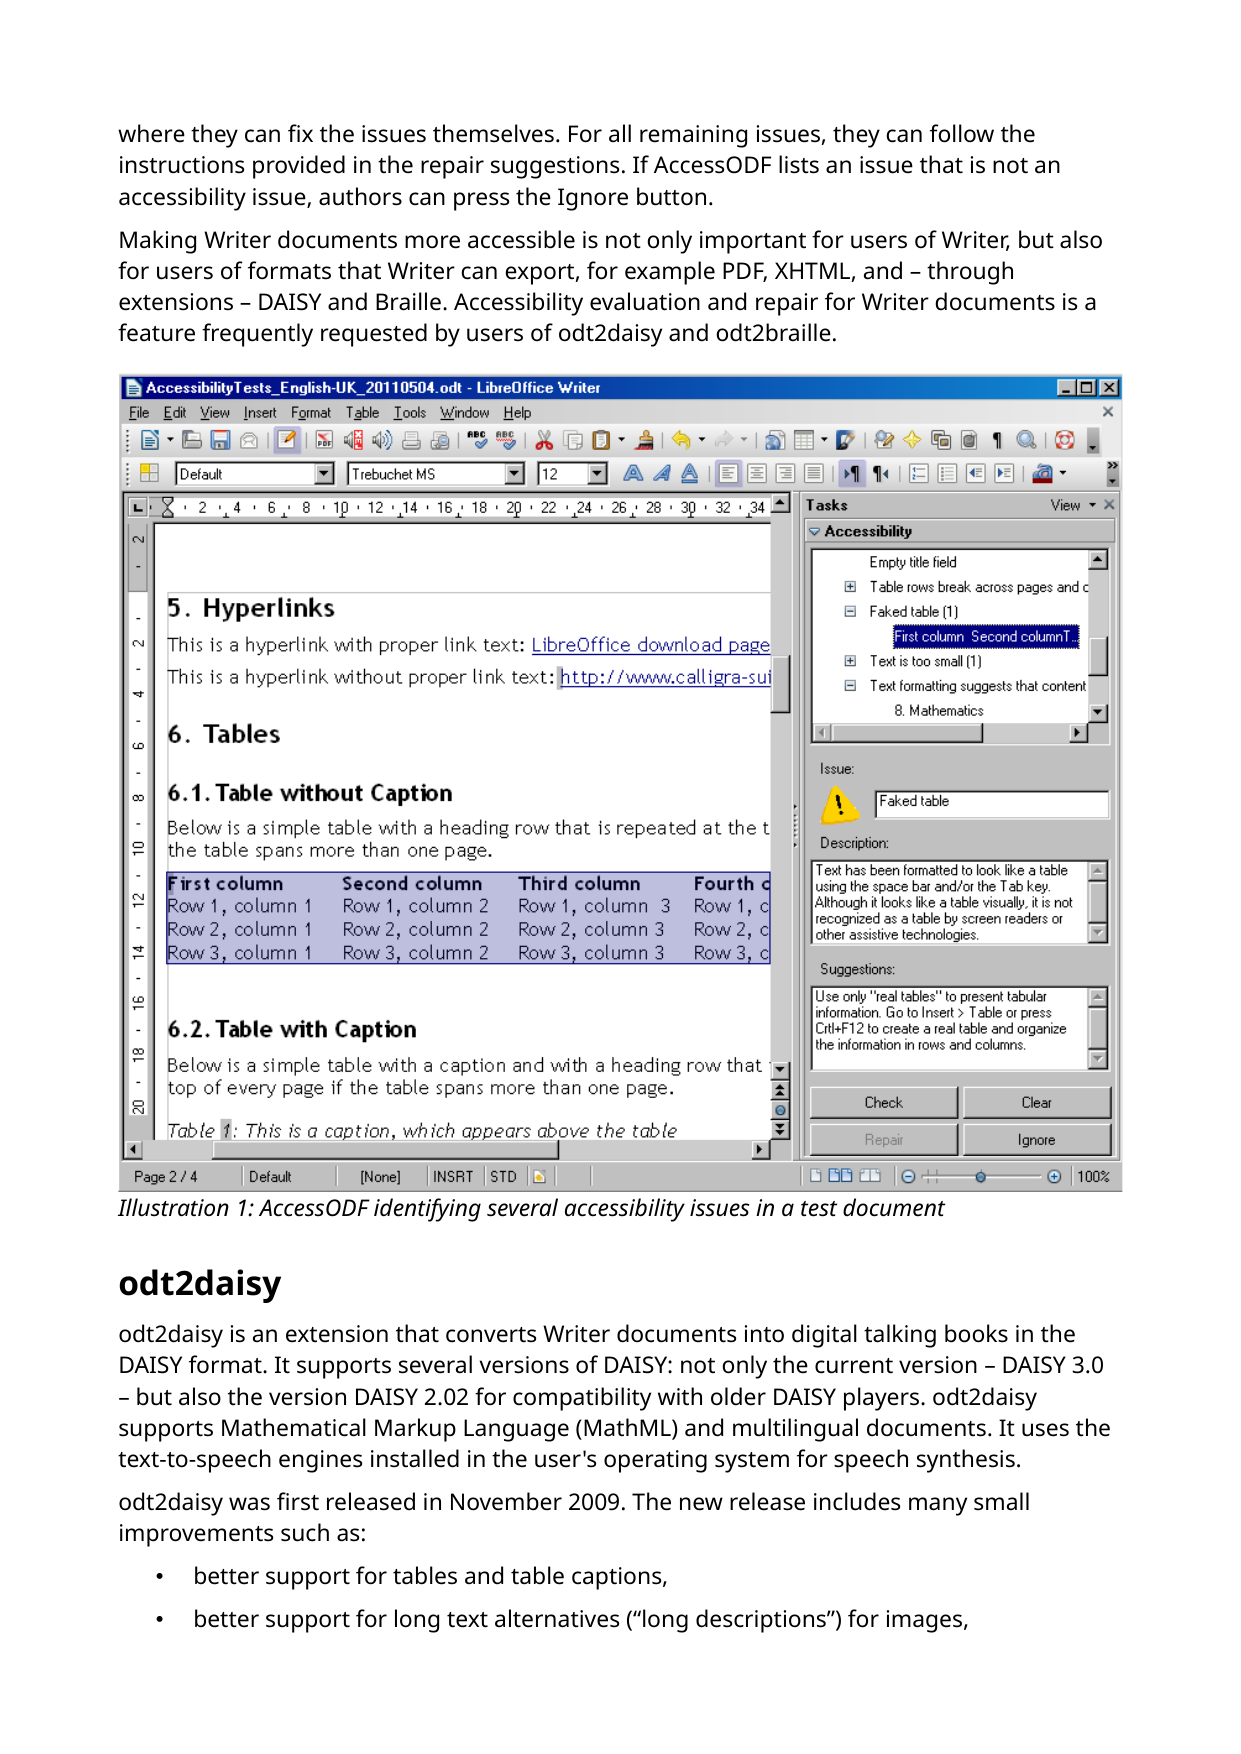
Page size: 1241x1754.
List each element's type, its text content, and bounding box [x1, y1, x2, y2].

picture [118, 373, 1123, 1192]
list better support for tables and table captions, [156, 1560, 1122, 1591]
text odt2daisy is an extension that converts Writer documents into digital talking books in the DAISY format. It supports several versions of DAISY: not only the current version – DAISY 3.0 – but also the version DAISY 2.02 for compatibility with older DAISY players. odt2daisy supports Mathematical Markup Language (MathML) and multilingual documents. It uses the text-to-speech engines installed in the user's operating system for speech synthesis. [118, 1318, 1122, 1474]
list better support for long text alternatives (“long descriptions”) for images, [156, 1603, 1122, 1634]
subtitle odt2daisy [118, 1260, 1122, 1305]
text odt2daisy was first released in November 2009. The new release includes many small improvements such as: [118, 1486, 1122, 1548]
text where they can fix the issues themselves. For all remaining issues, they can follow the instructions provided in the repair suggestions. If AccessODF lists an issue that is not an accessibility issue, authors can press the Ignore button. [118, 118, 1122, 212]
text Making Writer documents more accessible is not only important for users of Writer, but also for users of formats that Writer can export, for example PDF, XHTML, and – through extensions – DAISY and Braille. Accessibility evaluation and repair for Writer documents is a feature frequently requested by users of odt2daisy and odt2braille. [118, 224, 1122, 349]
text Illustration 1: AccessODF identifying several accessibility issues in a test document [118, 1192, 1122, 1223]
